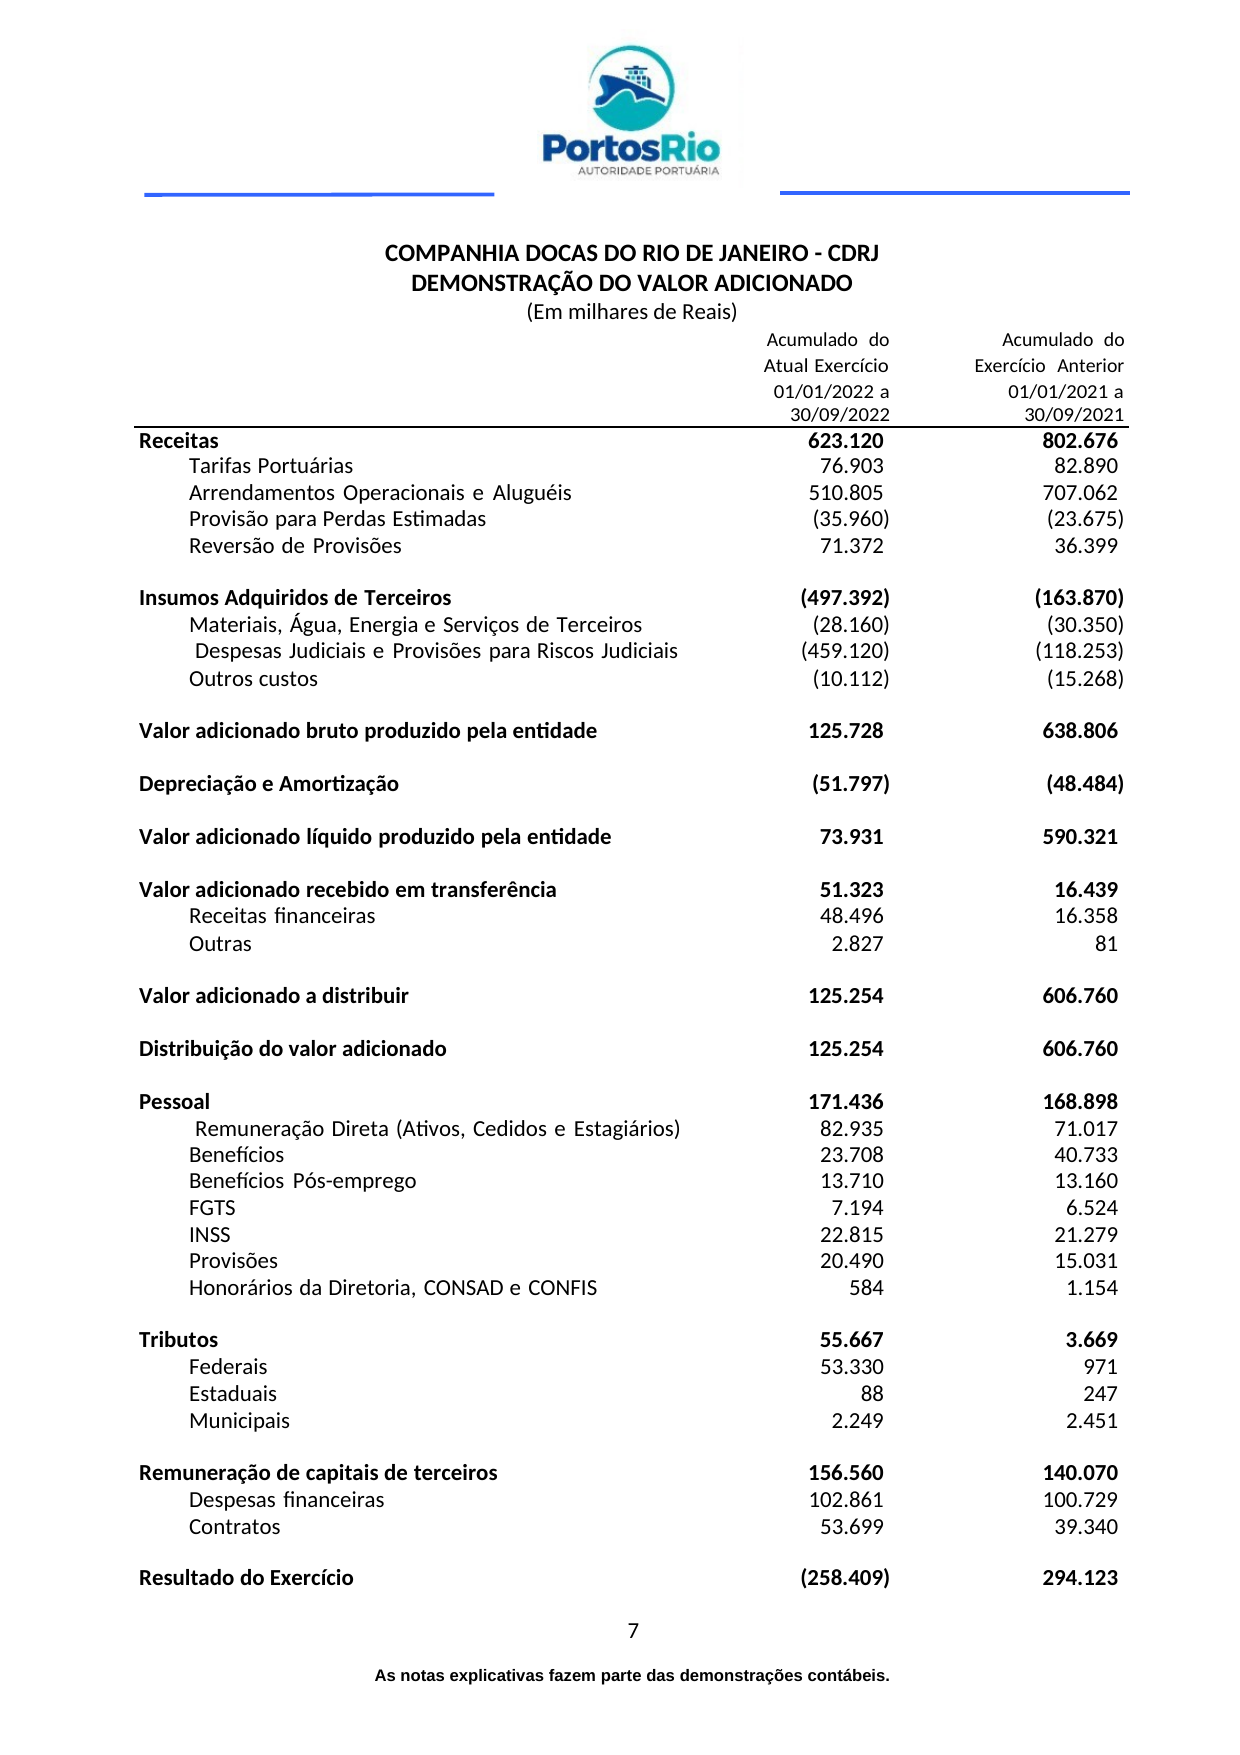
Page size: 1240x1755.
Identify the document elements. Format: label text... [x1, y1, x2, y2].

table_cell 802.676 [932, 428, 1129, 454]
table_cell Despesas financeiras [134, 1488, 722, 1514]
table_cell Benefícios [134, 1143, 722, 1169]
table_cell INSS [134, 1223, 722, 1249]
table_cell Benefícios Pós-emprego [134, 1170, 722, 1196]
table_cell 53.699 [722, 1514, 932, 1554]
table_cell 247 [932, 1382, 1129, 1408]
table_cell Resultado do Exercício [134, 1554, 722, 1592]
table_cell 7.194 [722, 1196, 932, 1222]
table_cell 638.806 [932, 706, 1129, 759]
table_cell (118.253) [932, 640, 1129, 666]
table_cell Valor adicionado líquido produzido pela entidade [134, 812, 722, 865]
table_cell Remuneração de capitais de terceiros [134, 1448, 722, 1488]
table_cell 88 [722, 1382, 932, 1408]
table_cell Pessoal [134, 1077, 722, 1117]
table_cell Depreciação e Amortização [134, 759, 722, 812]
table_cell 510.805 [722, 480, 932, 507]
table_cell Tributos [134, 1315, 722, 1355]
table_cell 30/09/2022 [722, 403, 932, 426]
table_cell 2.827 [722, 931, 932, 971]
table_cell 16.358 [932, 905, 1129, 931]
table_cell 13.160 [932, 1170, 1129, 1196]
table_cell 82.890 [932, 454, 1129, 480]
table_cell 81 [932, 931, 1129, 971]
table_cell 168.898 [932, 1077, 1129, 1117]
table_cell Contratos [134, 1514, 722, 1554]
table_header Acumulado do Exercício Anterior [932, 330, 1129, 379]
table_cell Outros custos [134, 666, 722, 706]
table_cell 76.903 [722, 454, 932, 480]
table_cell Honorários da Diretoria, CONSAD e CONFIS [134, 1276, 722, 1315]
table_cell 40.733 [932, 1143, 1129, 1169]
table_cell 16.439 [932, 865, 1129, 904]
table_cell (51.797) [722, 759, 932, 812]
table_cell 73.931 [722, 812, 932, 865]
table_cell 48.496 [722, 905, 932, 931]
table_cell 01/01/2021 a [932, 379, 1129, 403]
table_cell 71.017 [932, 1117, 1129, 1143]
table_cell 13.710 [722, 1170, 932, 1196]
table_cell 82.935 [722, 1117, 932, 1143]
table_cell 3.669 [932, 1315, 1129, 1355]
table_cell 21.279 [932, 1223, 1129, 1249]
table_cell Remuneração Direta (Ativos, Cedidos e Estagiários) [134, 1117, 722, 1143]
table_cell Outras [134, 931, 722, 971]
table_cell Materiais, Água, Energia e Serviços de Terceiros [134, 613, 722, 639]
table_cell 102.861 [722, 1488, 932, 1514]
table_cell 22.815 [722, 1223, 932, 1249]
table_cell (30.350) [932, 613, 1129, 639]
table_cell 53.330 [722, 1355, 932, 1382]
table_cell 971 [932, 1355, 1129, 1382]
table_cell (48.484) [932, 759, 1129, 812]
table_cell 51.323 [722, 865, 932, 904]
table_cell Valor adicionado a distribuir [134, 971, 722, 1024]
table_cell Receitas financeiras [134, 905, 722, 931]
table_cell (258.409) [722, 1554, 932, 1592]
table_cell (497.392) [722, 573, 932, 613]
table_cell 156.560 [722, 1448, 932, 1488]
table_cell 6.524 [932, 1196, 1129, 1222]
table_cell 23.708 [722, 1143, 932, 1169]
table_cell 71.372 [722, 534, 932, 573]
table_cell Valor adicionado recebido em transferência [134, 865, 722, 904]
table_cell 606.760 [932, 1024, 1129, 1077]
table_cell 171.436 [722, 1077, 932, 1117]
table_cell Federais [134, 1355, 722, 1382]
table_cell 39.340 [932, 1514, 1129, 1554]
table_cell 606.760 [932, 971, 1129, 1024]
table_cell 36.399 [932, 534, 1129, 573]
table_cell 125.254 [722, 971, 932, 1024]
table_cell 30/09/2021 [932, 403, 1129, 426]
table_cell Valor adicionado bruto produzido pela entidade [134, 706, 722, 759]
table_cell (10.112) [722, 666, 932, 706]
table_cell (23.675) [932, 507, 1129, 533]
table_cell Distribuição do valor adicionado [134, 1024, 722, 1077]
table_cell 100.729 [932, 1488, 1129, 1514]
table_cell 15.031 [932, 1249, 1129, 1276]
table_cell (15.268) [932, 666, 1129, 706]
table_cell 55.667 [722, 1315, 932, 1355]
table_header Acumulado do Atual Exercício [722, 330, 932, 379]
table_cell 294.123 [932, 1554, 1129, 1592]
table_cell 01/01/2022 a [722, 379, 932, 403]
table_cell Municipais [134, 1408, 722, 1448]
table_cell 590.321 [932, 812, 1129, 865]
table_cell Estaduais [134, 1382, 722, 1408]
table_cell 584 [722, 1276, 932, 1315]
table_cell 2.249 [722, 1408, 932, 1448]
table_cell Receitas [134, 428, 722, 454]
table_cell Insumos Adquiridos de Terceiros [134, 573, 722, 613]
table_cell 2.451 [932, 1408, 1129, 1448]
table_cell 20.490 [722, 1249, 932, 1276]
table_cell 623.120 [722, 428, 932, 454]
table_cell FGTS [134, 1196, 722, 1222]
table_cell Tarifas Portuárias [134, 454, 722, 480]
table_cell Despesas Judiciais e Provisões para Riscos Judiciais [134, 640, 722, 666]
table_cell Provisão para Perdas Estimadas [134, 507, 722, 533]
table_cell 125.728 [722, 706, 932, 759]
table_cell 1.154 [932, 1276, 1129, 1315]
table_cell (459.120) [722, 640, 932, 666]
table_header [134, 330, 722, 426]
table_cell 125.254 [722, 1024, 932, 1077]
table_cell 140.070 [932, 1448, 1129, 1488]
table_cell (163.870) [932, 573, 1129, 613]
table_cell 707.062 [932, 480, 1129, 507]
table_cell Arrendamentos Operacionais e Aluguéis [134, 480, 722, 507]
table_cell (28.160) [722, 613, 932, 639]
table_cell (35.960) [722, 507, 932, 533]
table_cell Reversão de Provisões [134, 534, 722, 573]
table_cell Provisões [134, 1249, 722, 1276]
